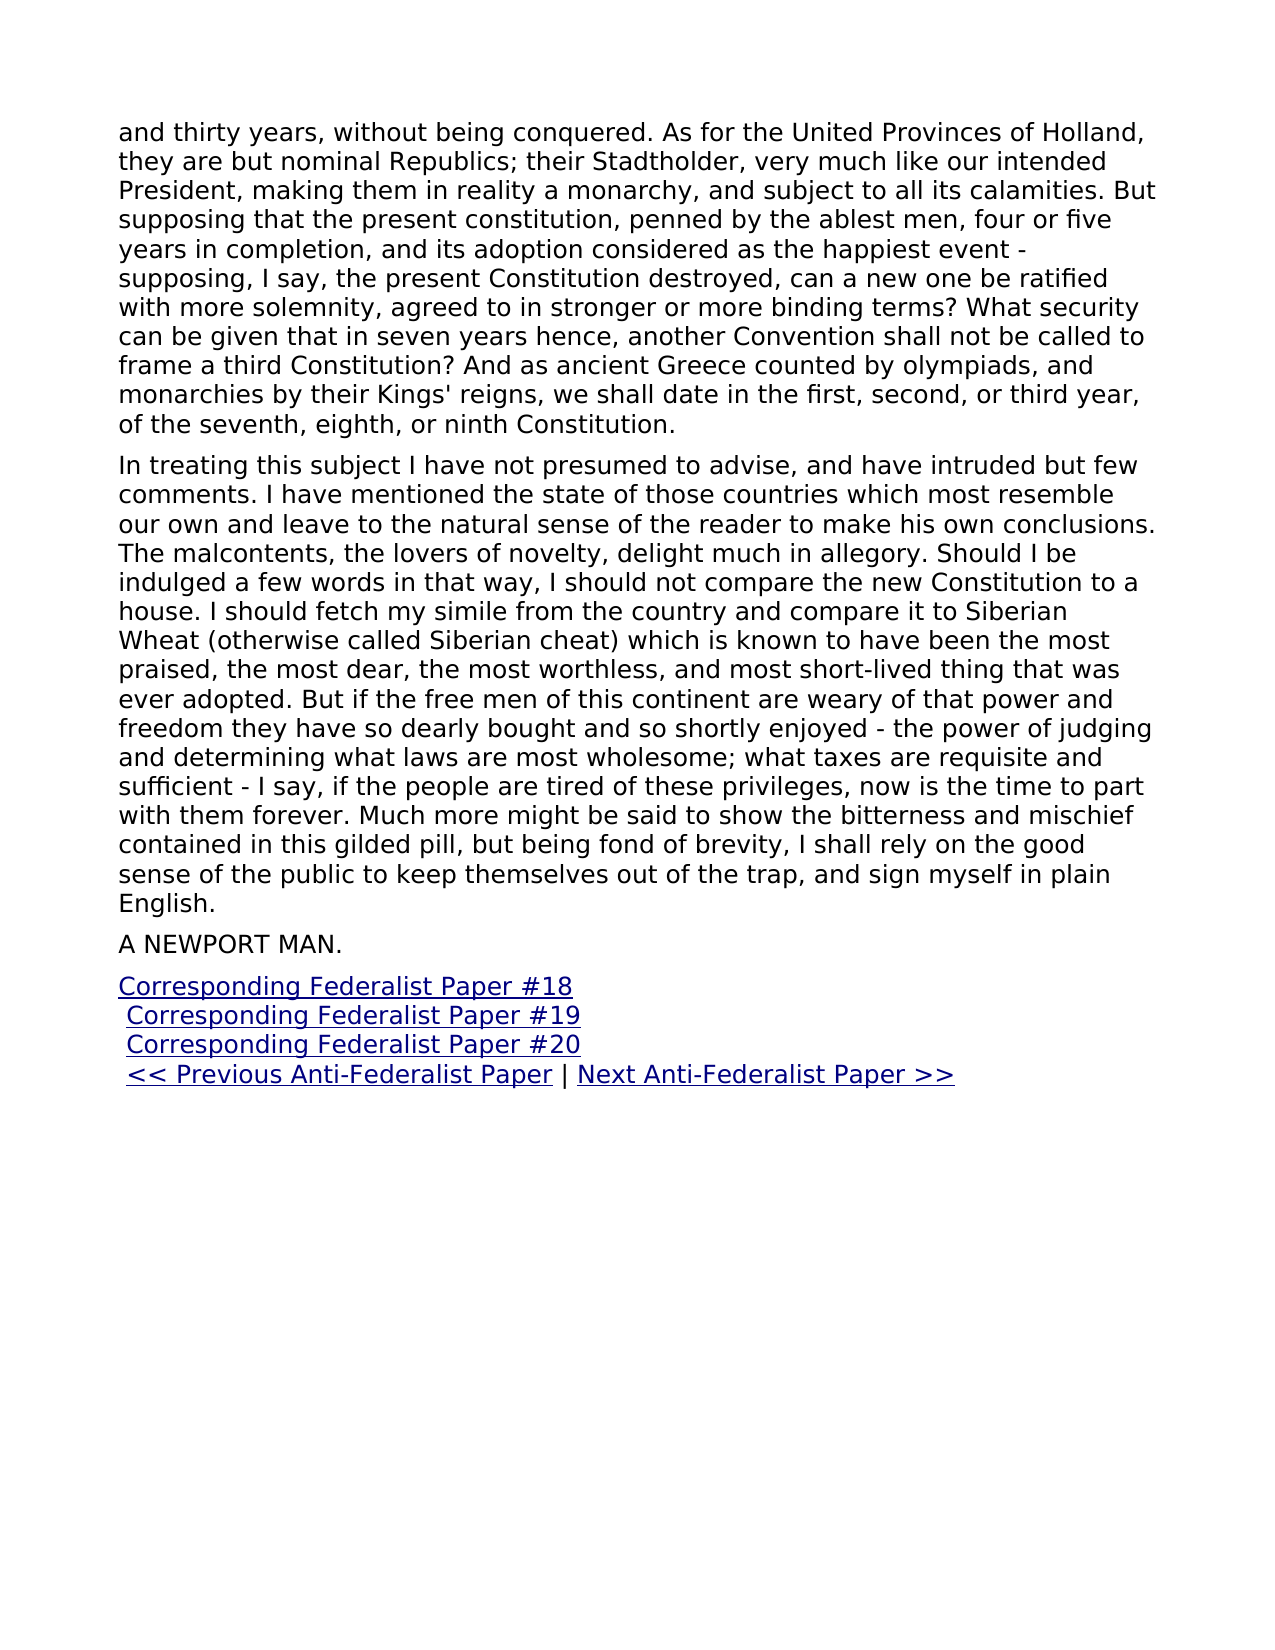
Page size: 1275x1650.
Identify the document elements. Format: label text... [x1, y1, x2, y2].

text and thirty years, without being conquered. As for the United Provinces of Holland, they are but nominal Republics; their Stadtholder, very much like our intended President, making them in reality a monarchy, and subject to all its calamities. But supposing that the present constitution, penned by the ablest men, four or five years in completion, and its adoption considered as the happiest event - supposing, I say, the present Constitution destroyed, can a new one be ratified with more solemnity, agreed to in stronger or more binding terms? What security can be given that in seven years hence, another Convention shall not be called to frame a third Constitution? And as ancient Greece counted by olympiads, and monarchies by their Kings' reigns, we shall date in the first, second, or third year, of the seventh, eighth, or ninth Constitution. [118, 118, 1157, 439]
text A NEWPORT MAN. [118, 931, 1157, 960]
text Corresponding Federalist Paper #18 Corresponding Federalist Paper #19 Corresponding Federalist Paper #20 << Previous Anti-Federalist Paper | Next Anti-Federalist Paper >> [118, 972, 1157, 1089]
text In treating this subject I have not presumed to advise, and have intruded but few comments. I have mentioned the state of those countries which most resemble our own and leave to the natural sense of the reader to make his own conclusions. The malcontents, the lovers of novelty, delight much in allegory. Should I be indulged a few words in that way, I should not compare the new Constitution to a house. I should fetch my simile from the country and compare it to Siberian Wheat (otherwise called Siberian cheat) which is known to have been the most praised, the most dear, the most worthless, and most short-lived thing that was ever adopted. But if the free men of this continent are weary of that power and freedom they have so dearly bought and so shortly enjoyed - the power of judging and determining what laws are most wholesome; what taxes are requisite and sufficient - I say, if the people are tired of these privileges, now is the time to part with them forever. Much more might be said to show the bitterness and mischief contained in this gilded pill, but being fond of brevity, I shall rely on the good sense of the public to keep themselves out of the trap, and sign myself in plain English. [118, 451, 1157, 918]
